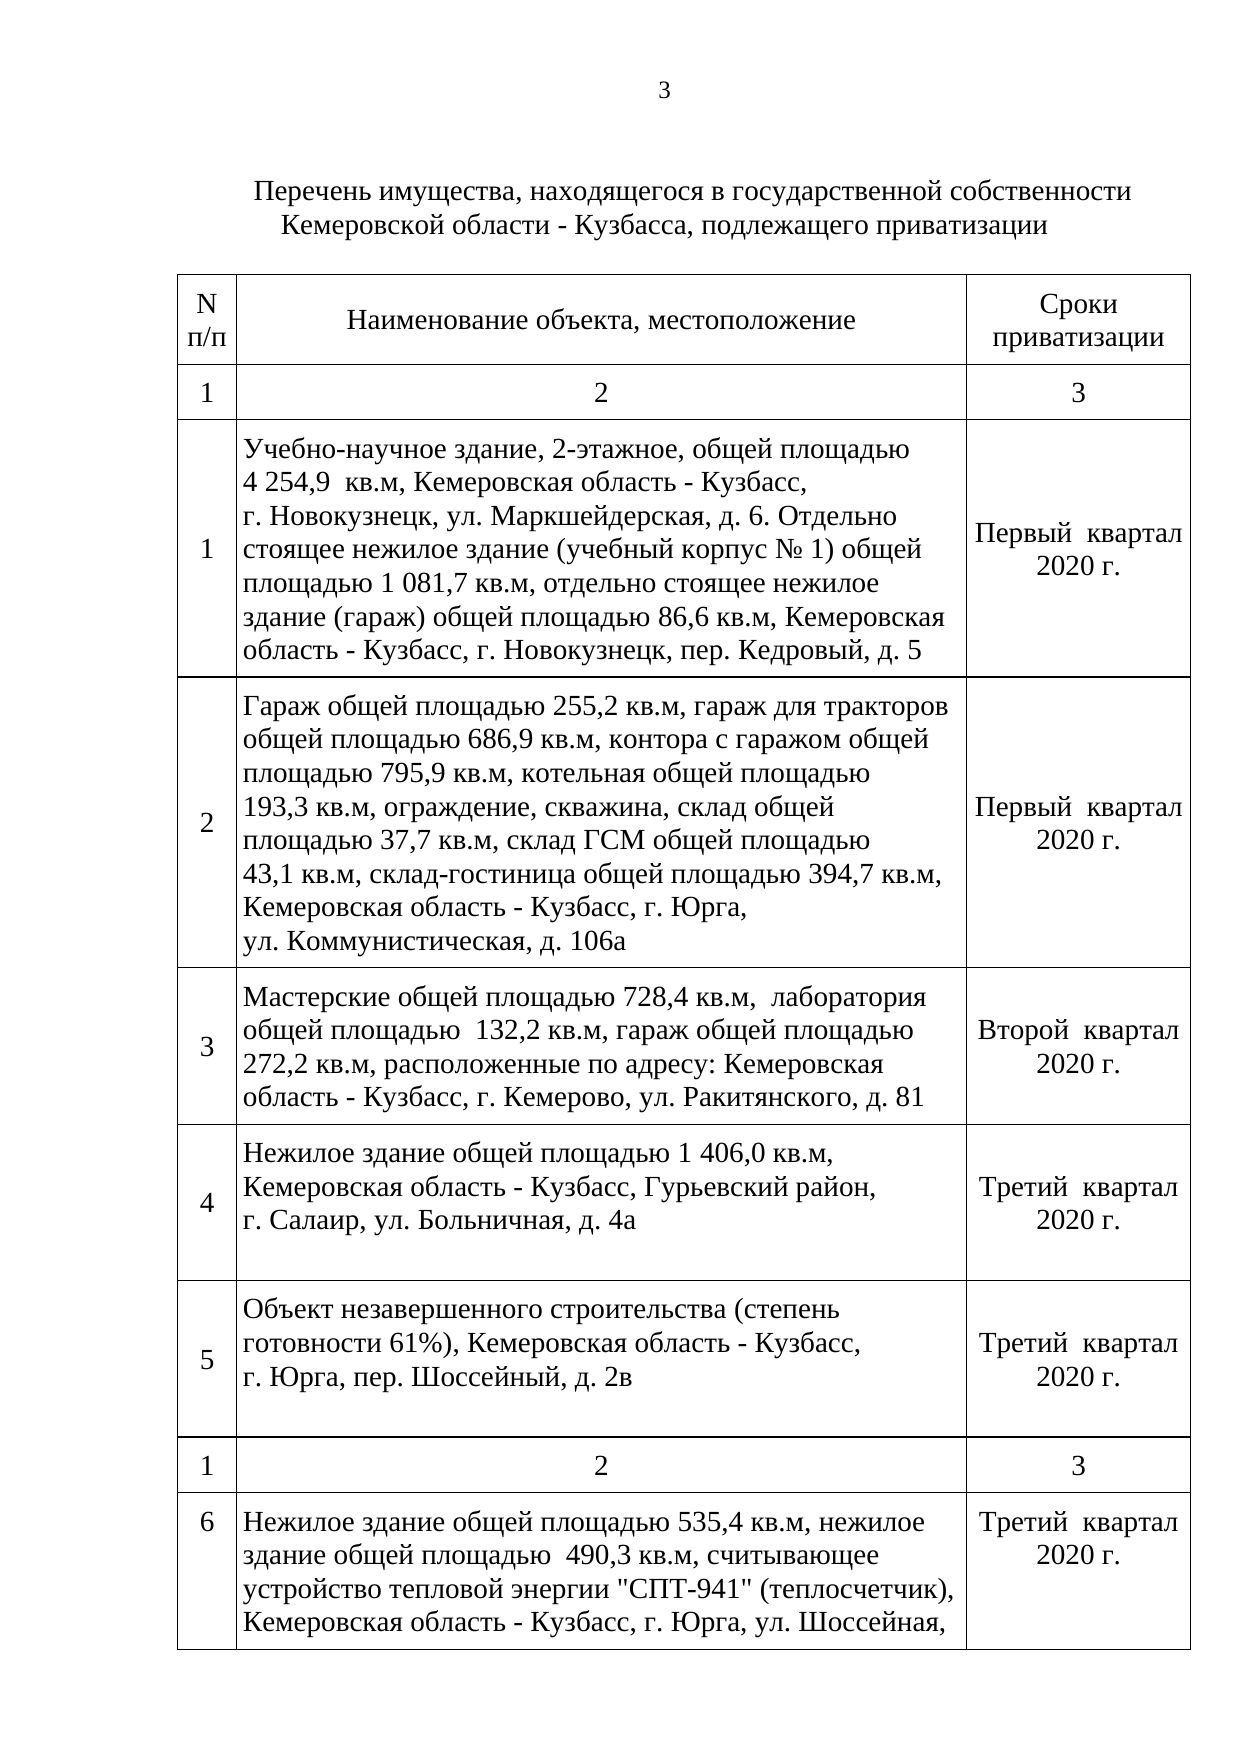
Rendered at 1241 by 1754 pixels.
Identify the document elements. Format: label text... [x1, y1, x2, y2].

table_cell 3 [178, 968, 236, 1123]
table_cell Объект незавершенного строительства (степень готовности 61%), Кемеровская область - Кузбасс, г. Юрга, пер. Шоссейный, д. 2в [237, 1281, 966, 1436]
table_cell Третий квартал 2020 г. [967, 1493, 1190, 1649]
table_cell 3 [967, 365, 1190, 419]
table_cell Нежилое здание общей площадью 535,4 кв.м, нежилое здание общей площадью 490,3 кв.м, считывающее устройство тепловой энергии "СПТ-941" (теплосчетчик), Кемеровская область - Кузбасс, г. Юрга, ул. Шоссейная, [237, 1493, 966, 1649]
table_cell 5 [178, 1281, 236, 1436]
table_cell 3 [967, 1438, 1190, 1492]
table_cell 1 [178, 365, 236, 419]
table_cell 2 [237, 365, 966, 419]
table_cell Второй квартал 2020 г. [967, 968, 1190, 1123]
text Перечень имущества, находящегося в государственной собственности Кемеровской области - Кузбасса, подлежащего приватизации [177, 173, 1152, 241]
table_cell Третий квартал 2020 г. [967, 1125, 1190, 1280]
table_cell Первый квартал 2020 г. [967, 420, 1190, 676]
table_cell Нежилое здание общей площадью 1 406,0 кв.м, Кемеровская область - Кузбасс, Гурьевский район, г. Салаир, ул. Больничная, д. 4а [237, 1125, 966, 1280]
table_cell 1 [178, 1438, 236, 1492]
table_cell Третий квартал 2020 г. [967, 1281, 1190, 1436]
table_header N п/п [178, 275, 236, 363]
table_cell Мастерские общей площадью 728,4 кв.м, лаборатория общей площадью 132,2 кв.м, гараж общей площадью 272,2 кв.м, расположенные по адресу: Кемеровская область - Кузбасс, г. Кемерово, ул. Ракитянского, д. 81 [237, 968, 966, 1123]
table_cell 2 [237, 1438, 966, 1492]
table_cell 2 [178, 678, 236, 967]
table_cell Гараж общей площадью 255,2 кв.м, гараж для тракторов общей площадью 686,9 кв.м, контора с гаражом общей площадью 795,9 кв.м, котельная общей площадью 193,3 кв.м, ограждение, скважина, склад общей площадью 37,7 кв.м, склад ГСМ общей площадью 43,1 кв.м, склад-гостиница общей площадью 394,7 кв.м, Кемеровская область - Кузбасс, г. Юрга, ул. Коммунистическая, д. 106а [237, 678, 966, 967]
table_cell Учебно-научное здание, 2-этажное, общей площадью 4 254,9 кв.м, Кемеровская область - Кузбасс, г. Новокузнецк, ул. Маркшейдерская, д. 6. Отдельно стоящее нежилое здание (учебный корпус № 1) общей площадью 1 081,7 кв.м, отдельно стоящее нежилое здание (гараж) общей площадью 86,6 кв.м, Кемеровская область - Кузбасс, г. Новокузнецк, пер. Кедровый, д. 5 [237, 420, 966, 676]
table_cell 4 [178, 1125, 236, 1280]
table_cell 6 [178, 1493, 236, 1649]
table_cell Первый квартал 2020 г. [967, 678, 1190, 967]
table_header Наименование объекта, местоположение [237, 275, 966, 363]
table_cell 1 [178, 420, 236, 676]
table_header Сроки приватизации [967, 275, 1190, 363]
